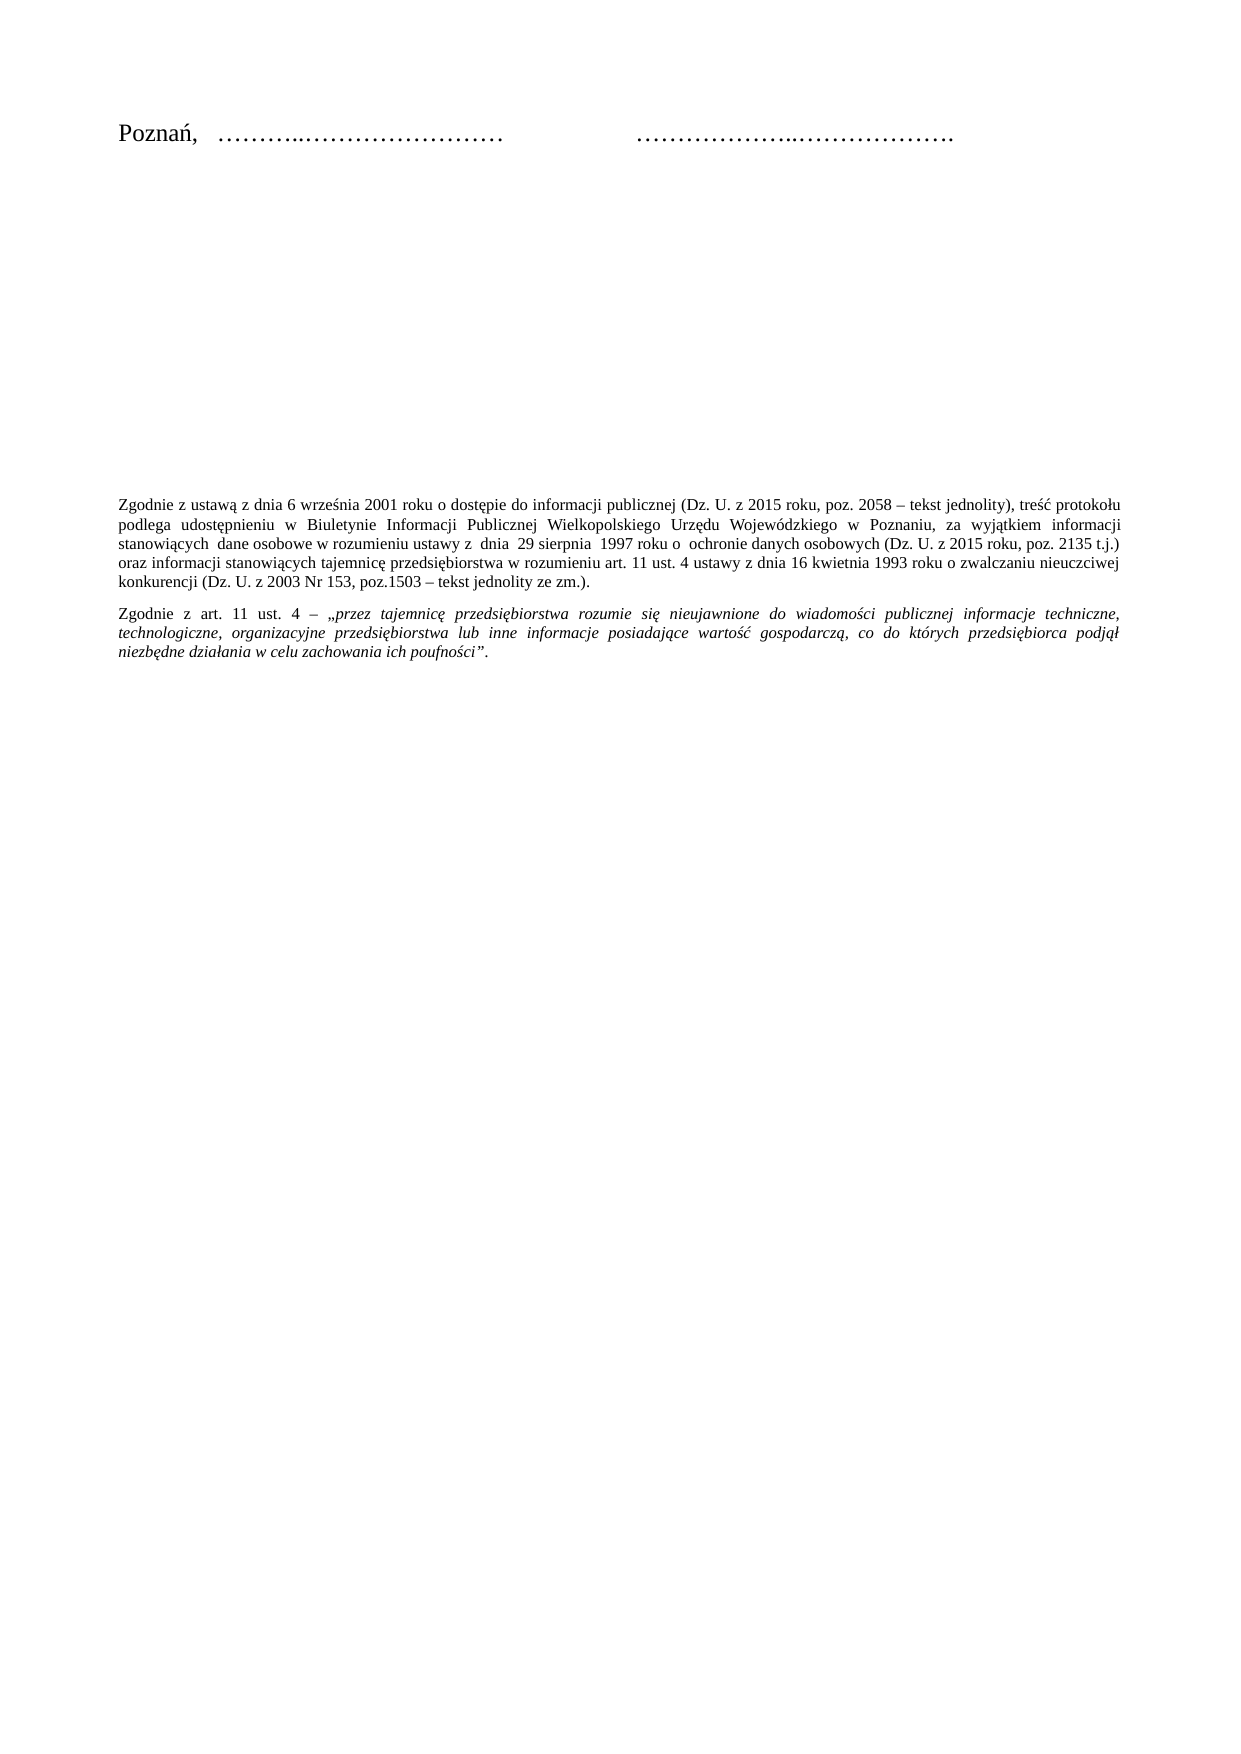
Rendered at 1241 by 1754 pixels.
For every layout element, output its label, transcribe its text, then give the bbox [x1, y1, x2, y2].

text Zgodnie z art. 11 ust. 4 – „przez tajemnicę przedsiębiorstwa rozumie się nieujawnione do wiadomości publicznej informacje techniczne, technologiczne, organizacyjne przedsiębiorstwa lub inne informacje posiadające wartość gospodarczą, co do których przedsiębiorca podjął niezbędne działania w celu zachowania ich poufności”. [118, 603, 1122, 661]
text Zgodnie z ustawą z dnia 6 września 2001 roku o dostępie do informacji publicznej (Dz. U. z 2015 roku, poz. 2058 – tekst jednolity), treść protokołu podlega udostępnieniu w Biuletynie Informacji Publicznej Wielkopolskiego Urzędu Wojewódzkiego w Poznaniu, za wyjątkiem informacji stanowiących dane osobowe w rozumieniu ustawy z dnia 29 sierpnia 1997 roku o ochronie danych osobowych (Dz. U. z 2015 roku, poz. 2135 t.j.) oraz informacji stanowiących tajemnicę przedsiębiorstwa w rozumieniu art. 11 ust. 4 ustawy z dnia 16 kwietnia 1993 roku o zwalczaniu nieuczciwej konkurencji (Dz. U. z 2003 Nr 153, poz.1503 – tekst jednolity ze zm.). [118, 495, 1122, 591]
text Poznań, ………..…………………… ………………..………………. [118, 118, 1122, 147]
